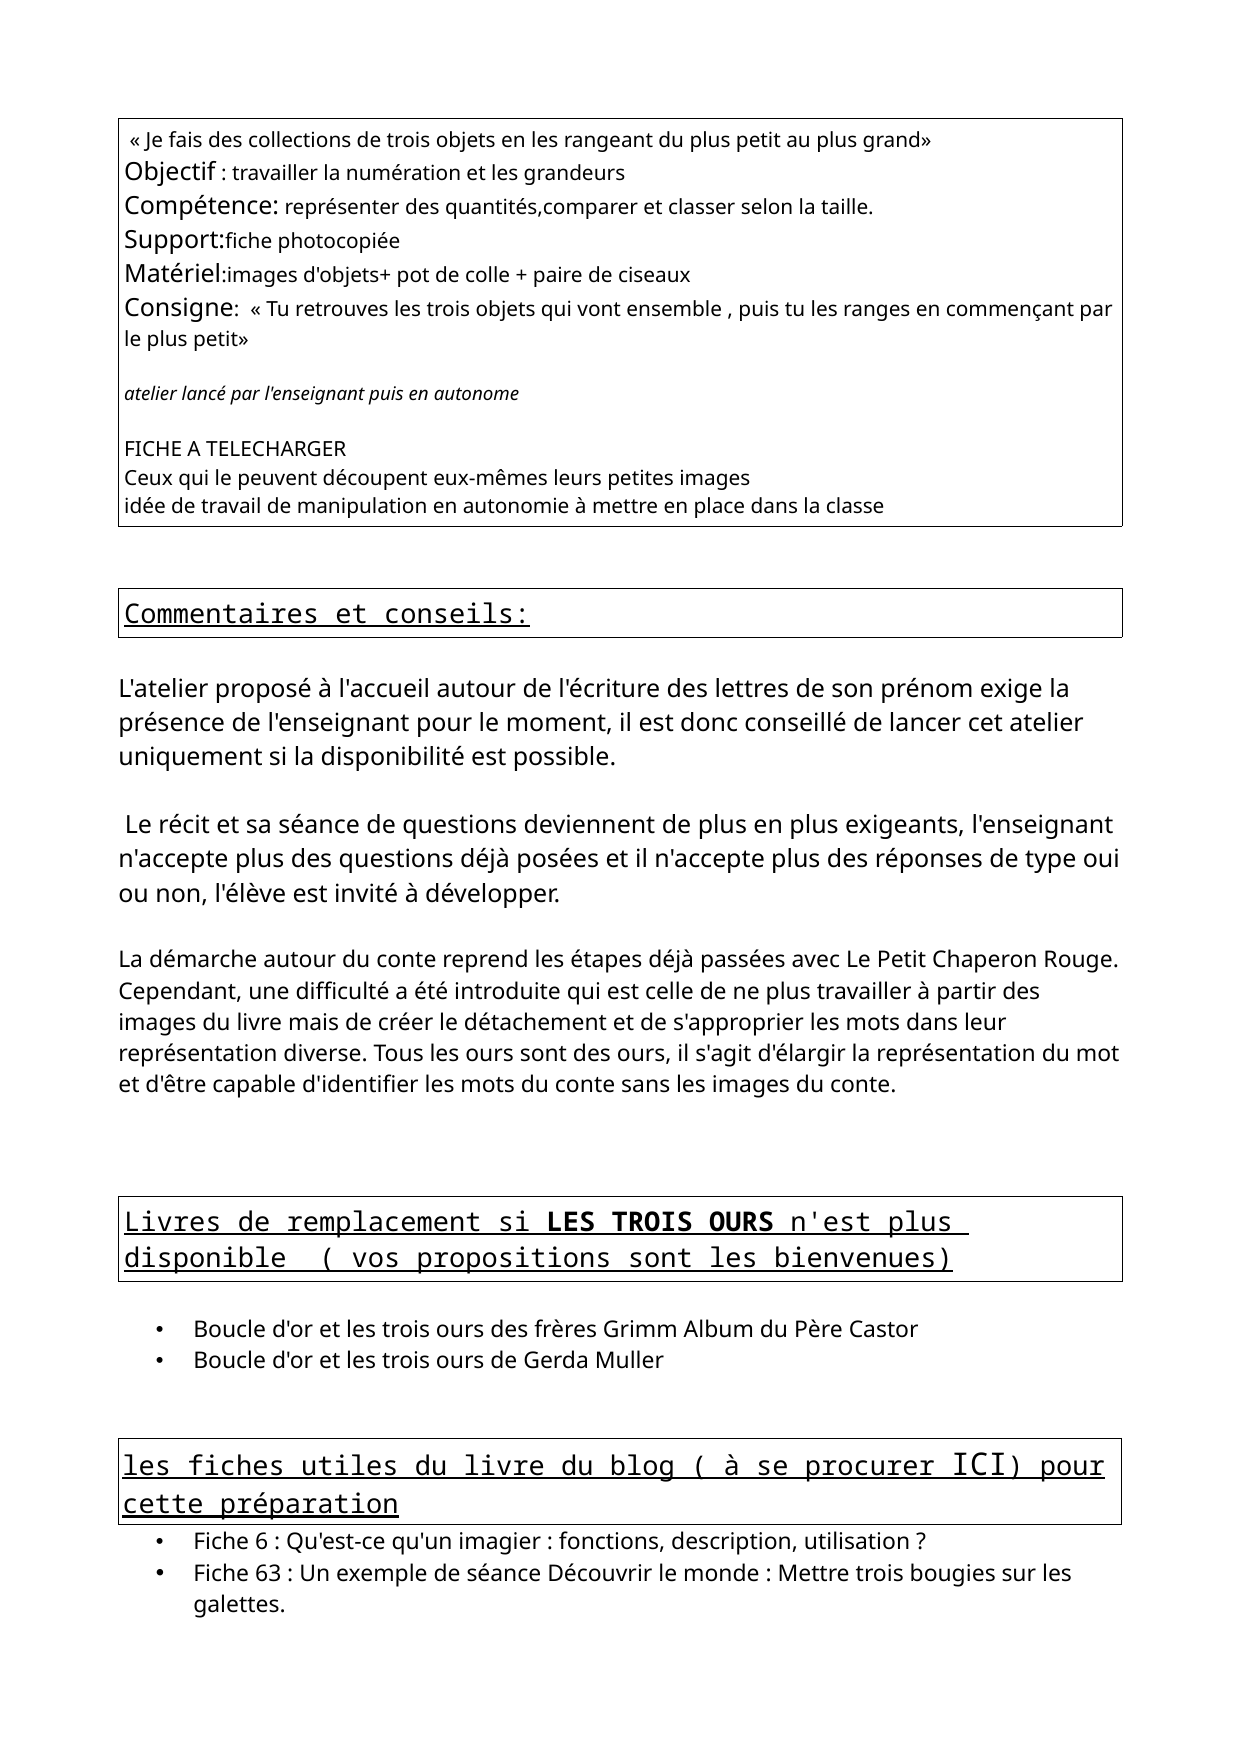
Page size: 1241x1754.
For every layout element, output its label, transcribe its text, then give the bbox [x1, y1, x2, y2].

table_header Commentaires et conseils: [119, 589, 1122, 637]
table_header « Je fais des collections de trois objets en les rangeant du plus petit au plus grand» Objectif : travailler la numération et les grandeurs Compétence: représenter des quantités,comparer et classer selon la taille. Support:fiche photocopiée Matériel:images d'objets+ pot de colle + paire de ciseaux Consigne: « Tu retrouves les trois objets qui vont ensemble , puis tu les ranges en commençant par le plus petit» atelier lancé par l'enseignant puis en autonome FICHE A TELECHARGER Ceux qui le peuvent découpent eux-mêmes leurs petites images idée de travail de manipulation en autonomie à mettre en place dans la classe [119, 119, 1122, 526]
text Le récit et sa séance de questions deviennent de plus en plus exigeants, l'enseignant n'accepte plus des questions déjà posées et il n'accepte plus des réponses de type oui ou non, l'élève est invité à développer. [118, 807, 1122, 909]
list Fiche 63 : Un exemple de séance Découvrir le monde : Mettre trois bougies sur les galettes. [156, 1556, 1122, 1619]
text les fiches utiles du livre du blog ( à se procurer ICI) pour cette préparation [119, 1439, 1121, 1524]
text La démarche autour du conte reprend les étapes déjà passées avec Le Petit Chaperon Rouge. Cependant, une difficulté a été introduite qui est celle de ne plus travailler à partir des images du livre mais de créer le détachement et de s'approprier les mots dans leur représentation diverse. Tous les ours sont des ours, il s'agit d'élargir la représentation du mot et d'être capable d'identifier les mots du conte sans les images du conte. [118, 943, 1122, 1099]
table_header Livres de remplacement si LES TROIS OURS n'est plus disponible ( vos propositions sont les bienvenues) [119, 1197, 1122, 1281]
list Boucle d'or et les trois ours de Gerda Muller [156, 1344, 1122, 1375]
list Boucle d'or et les trois ours des frères Grimm Album du Père Castor [156, 1313, 1122, 1344]
text L'atelier proposé à l'accueil autour de l'écriture des lettres de son prénom exige la présence de l'enseignant pour le moment, il est donc conseillé de lancer cet atelier uniquement si la disponibilité est possible. [118, 671, 1122, 773]
list Fiche 6 : Qu'est-ce qu'un imagier : fonctions, description, utilisation ? [156, 1525, 1122, 1556]
